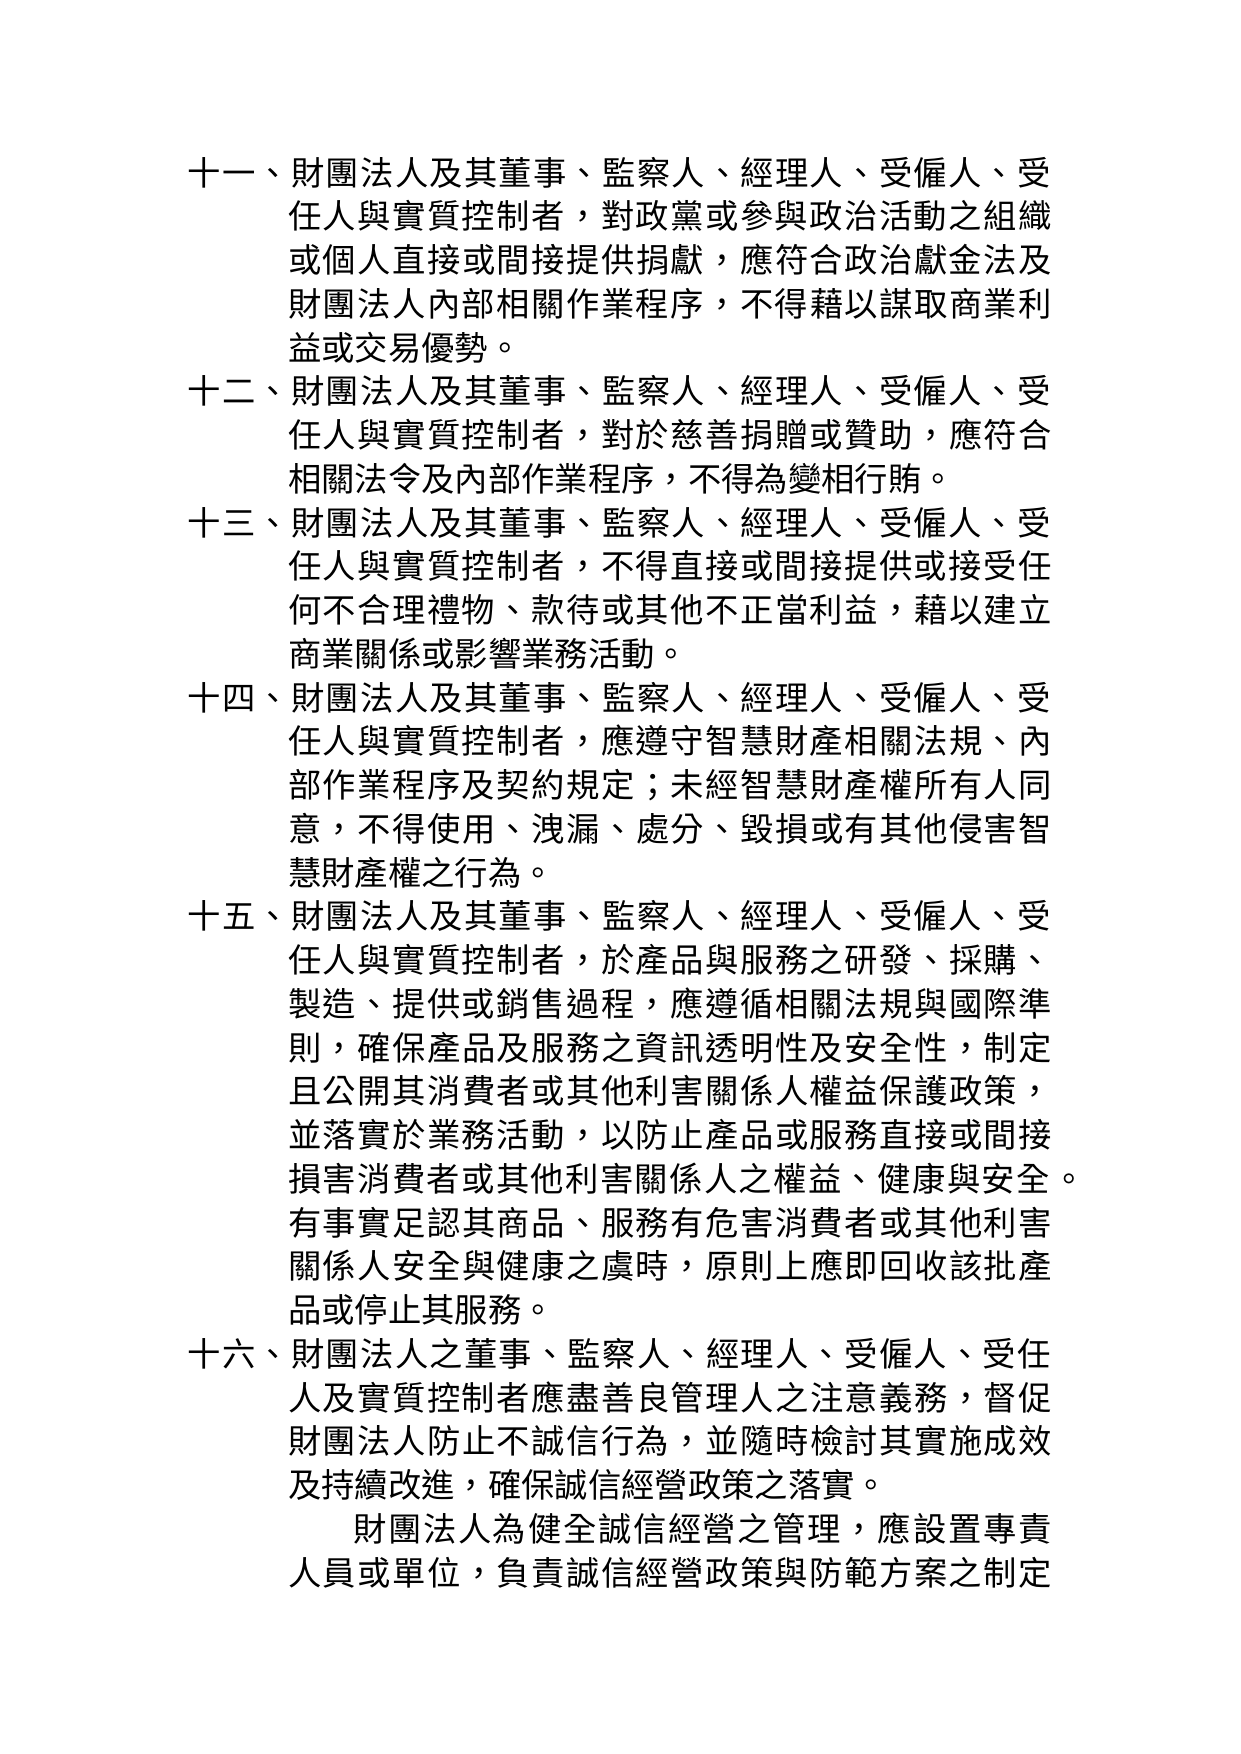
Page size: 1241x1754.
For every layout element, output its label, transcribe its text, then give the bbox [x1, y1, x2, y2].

text 十一、財團法人及其董事、監察人、經理人、受僱人、受任人與實質控制者，對政黨或參與政治活動之組織或個人直接或間接提供捐獻，應符合政治獻金法及財團法人內部相關作業程序，不得藉以謀取商業利益或交易優勢。 [187, 150, 1053, 369]
text 十五、財團法人及其董事、監察人、經理人、受僱人、受任人與實質控制者，於產品與服務之研發、採購、製造、提供或銷售過程，應遵循相關法規與國際準則，確保產品及服務之資訊透明性及安全性，制定且公開其消費者或其他利害關係人權益保護政策，並落實於業務活動，以防止產品或服務直接或間接損害消費者或其他利害關係人之權益、健康與安全。有事實足認其商品、服務有危害消費者或其他利害關係人安全與健康之虞時，原則上應即回收該批產品或停止其服務。 [187, 894, 1053, 1331]
text 財團法人為健全誠信經營之管理，應設置專責人員或單位，負責誠信經營政策與防範方案之制定 [288, 1506, 1053, 1594]
text 十六、財團法人之董事、監察人、經理人、受僱人、受任人及實質控制者應盡善良管理人之注意義務，督促財團法人防止不誠信行為，並隨時檢討其實施成效及持續改進，確保誠信經營政策之落實。 [187, 1331, 1053, 1506]
text 十三、財團法人及其董事、監察人、經理人、受僱人、受任人與實質控制者，不得直接或間接提供或接受任何不合理禮物、款待或其他不正當利益，藉以建立商業關係或影響業務活動。 [187, 500, 1053, 675]
text 十四、財團法人及其董事、監察人、經理人、受僱人、受任人與實質控制者，應遵守智慧財產相關法規、內部作業程序及契約規定；未經智慧財產權所有人同意，不得使用、洩漏、處分、毀損或有其他侵害智慧財產權之行為。 [187, 675, 1053, 894]
text 十二、財團法人及其董事、監察人、經理人、受僱人、受任人與實質控制者，對於慈善捐贈或贊助，應符合相關法令及內部作業程序，不得為變相行賄。 [187, 369, 1053, 500]
